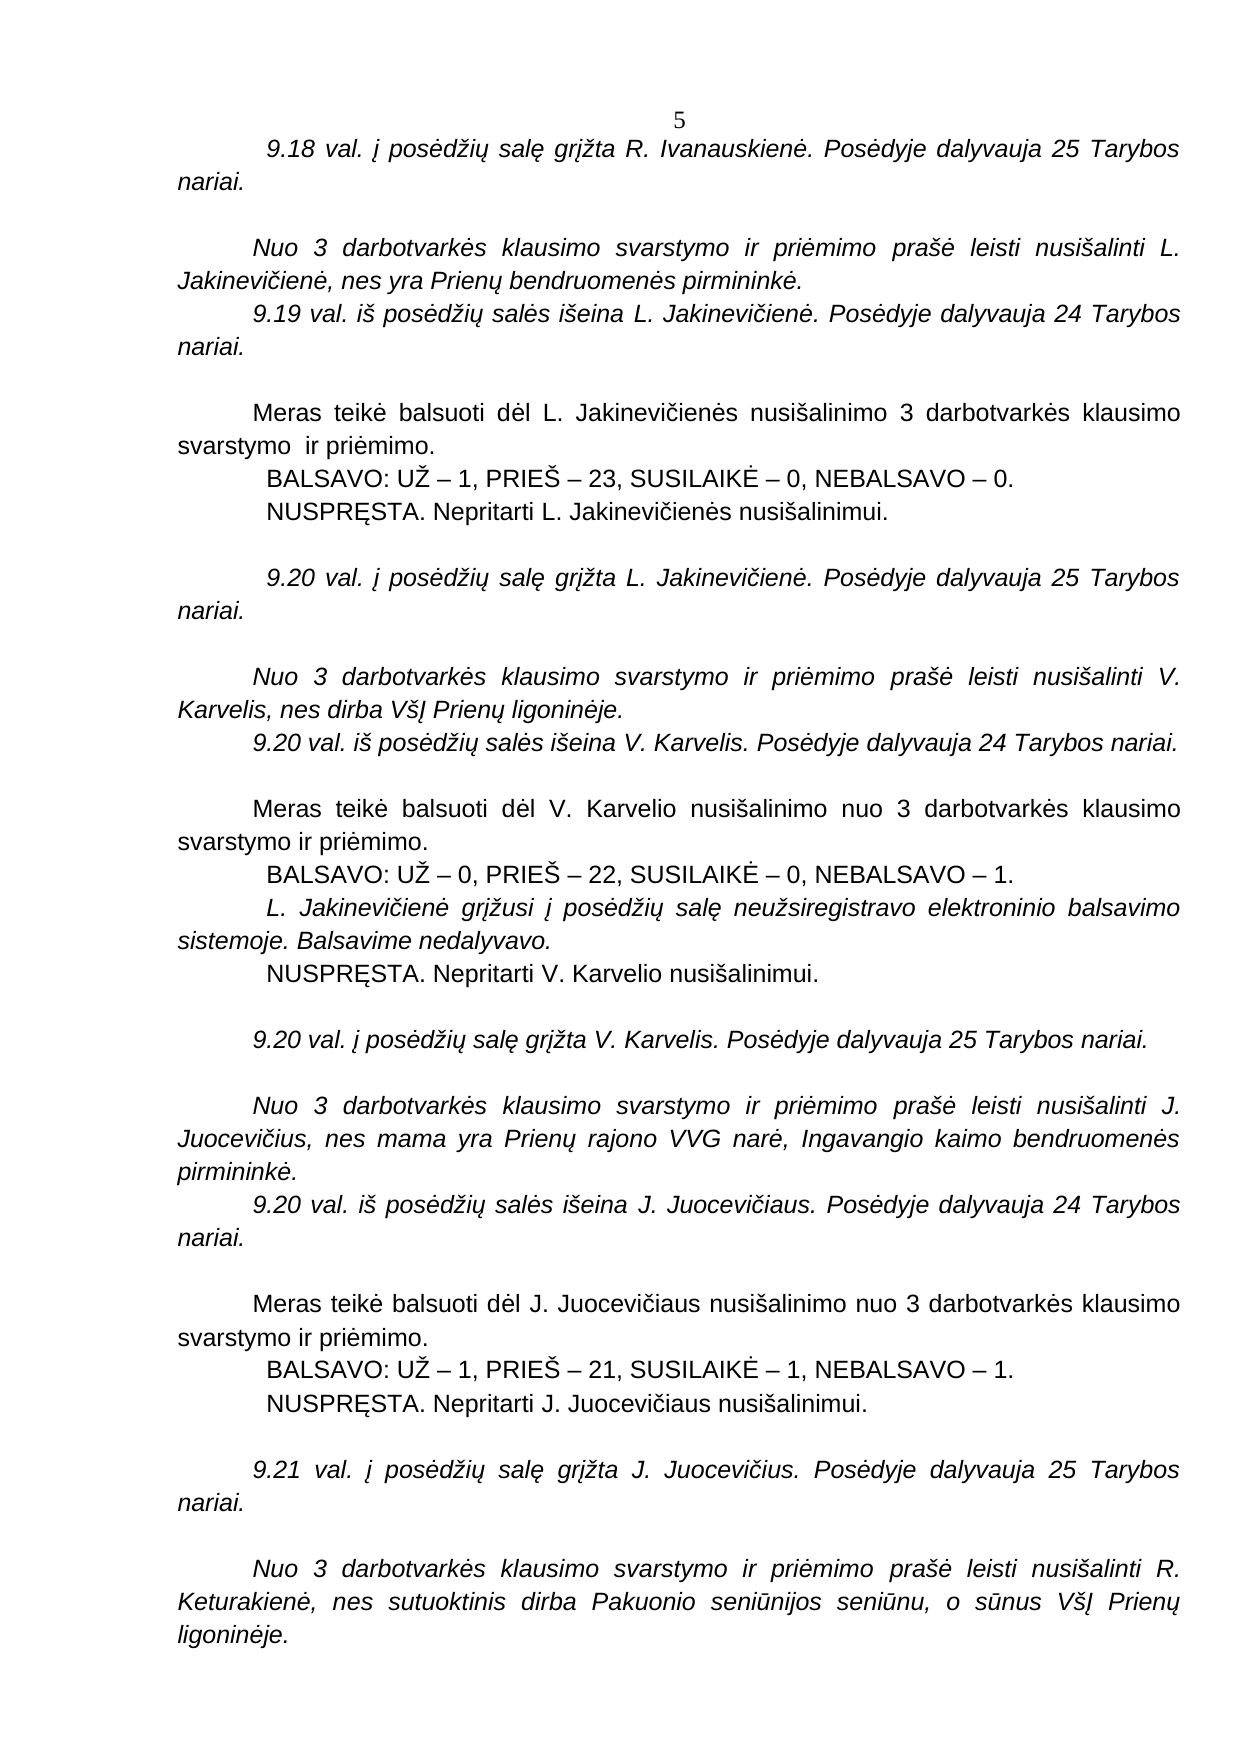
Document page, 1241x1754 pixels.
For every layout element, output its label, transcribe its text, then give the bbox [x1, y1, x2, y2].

text Nuo 3 darbotvarkės klausimo svarstymo ir priėmimo prašė leisti nusišalinti V. Karvelis, nes dirba VšĮ Prienų ligoninėje. [177, 662, 1181, 724]
text Nuo 3 darbotvarkės klausimo svarstymo ir priėmimo prašė leisti nusišalinti L. Jakinevičienė, nes yra Prienų bendruomenės pirmininkė. [177, 233, 1181, 294]
text NUSPRĘSTA. Nepritarti V. Karvelio nusišalinimui. [177, 959, 1181, 988]
text Nuo 3 darbotvarkės klausimo svarstymo ir priėmimo prašė leisti nusišalinti J. Juocevičius, nes mama yra Prienų rajono VVG narė, Ingavangio kaimo bendruomenės pirmininkė. [177, 1091, 1181, 1186]
text BALSAVO: UŽ – 1, PRIEŠ – 21, SUSILAIKĖ – 1, NEBALSAVO – 1. [177, 1356, 1181, 1384]
text 9.18 val. į posėdžių salę grįžta R. Ivanauskienė. Posėdyje dalyvauja 25 Tarybos nariai. [177, 134, 1181, 196]
text Nuo 3 darbotvarkės klausimo svarstymo ir priėmimo prašė leisti nusišalinti R. Keturakienė, nes sutuoktinis dirba Pakuonio seniūnijos seniūnu, o sūnus VšĮ Prienų ligoninėje. [177, 1554, 1181, 1648]
text 9.20 val. į posėdžių salę grįžta V. Karvelis. Posėdyje dalyvauja 25 Tarybos nariai. [177, 1025, 1181, 1054]
text NUSPRĘSTA. Nepritarti J. Juocevičiaus nusišalinimui. [177, 1388, 1181, 1417]
text 9.20 val. iš posėdžių salės išeina J. Juocevičiaus. Posėdyje dalyvauja 24 Tarybos nariai. [177, 1190, 1181, 1252]
text 9.21 val. į posėdžių salę grįžta J. Juocevičius. Posėdyje dalyvauja 25 Tarybos nariai. [177, 1454, 1181, 1516]
text Meras teikė balsuoti dėl J. Juocevičiaus nusišalinimo nuo 3 darbotvarkės klausimo svarstymo ir priėmimo. [177, 1289, 1181, 1351]
text 9.20 val. iš posėdžių salės išeina V. Karvelis. Posėdyje dalyvauja 24 Tarybos nariai. [177, 728, 1181, 757]
text Meras teikė balsuoti dėl V. Karvelio nusišalinimo nuo 3 darbotvarkės klausimo svarstymo ir priėmimo. [177, 794, 1181, 856]
text NUSPRĘSTA. Nepritarti L. Jakinevičienės nusišalinimui. [177, 497, 1181, 526]
text 9.19 val. iš posėdžių salės išeina L. Jakinevičienė. Posėdyje dalyvauja 24 Tarybos nariai. [177, 299, 1181, 361]
text BALSAVO: UŽ – 1, PRIEŠ – 23, SUSILAIKĖ – 0, NEBALSAVO – 0. [177, 464, 1181, 493]
text L. Jakinevičienė grįžusi į posėdžių salę neužsiregistravo elektroninio balsavimo sistemoje. Balsavime nedalyvavo. [177, 893, 1181, 955]
text 9.20 val. į posėdžių salę grįžta L. Jakinevičienė. Posėdyje dalyvauja 25 Tarybos nariai. [177, 563, 1181, 625]
text BALSAVO: UŽ – 0, PRIEŠ – 22, SUSILAIKĖ – 0, NEBALSAVO – 1. [177, 860, 1181, 889]
text Meras teikė balsuoti dėl L. Jakinevičienės nusišalinimo 3 darbotvarkės klausimo svarstymo ir priėmimo. [177, 398, 1181, 460]
